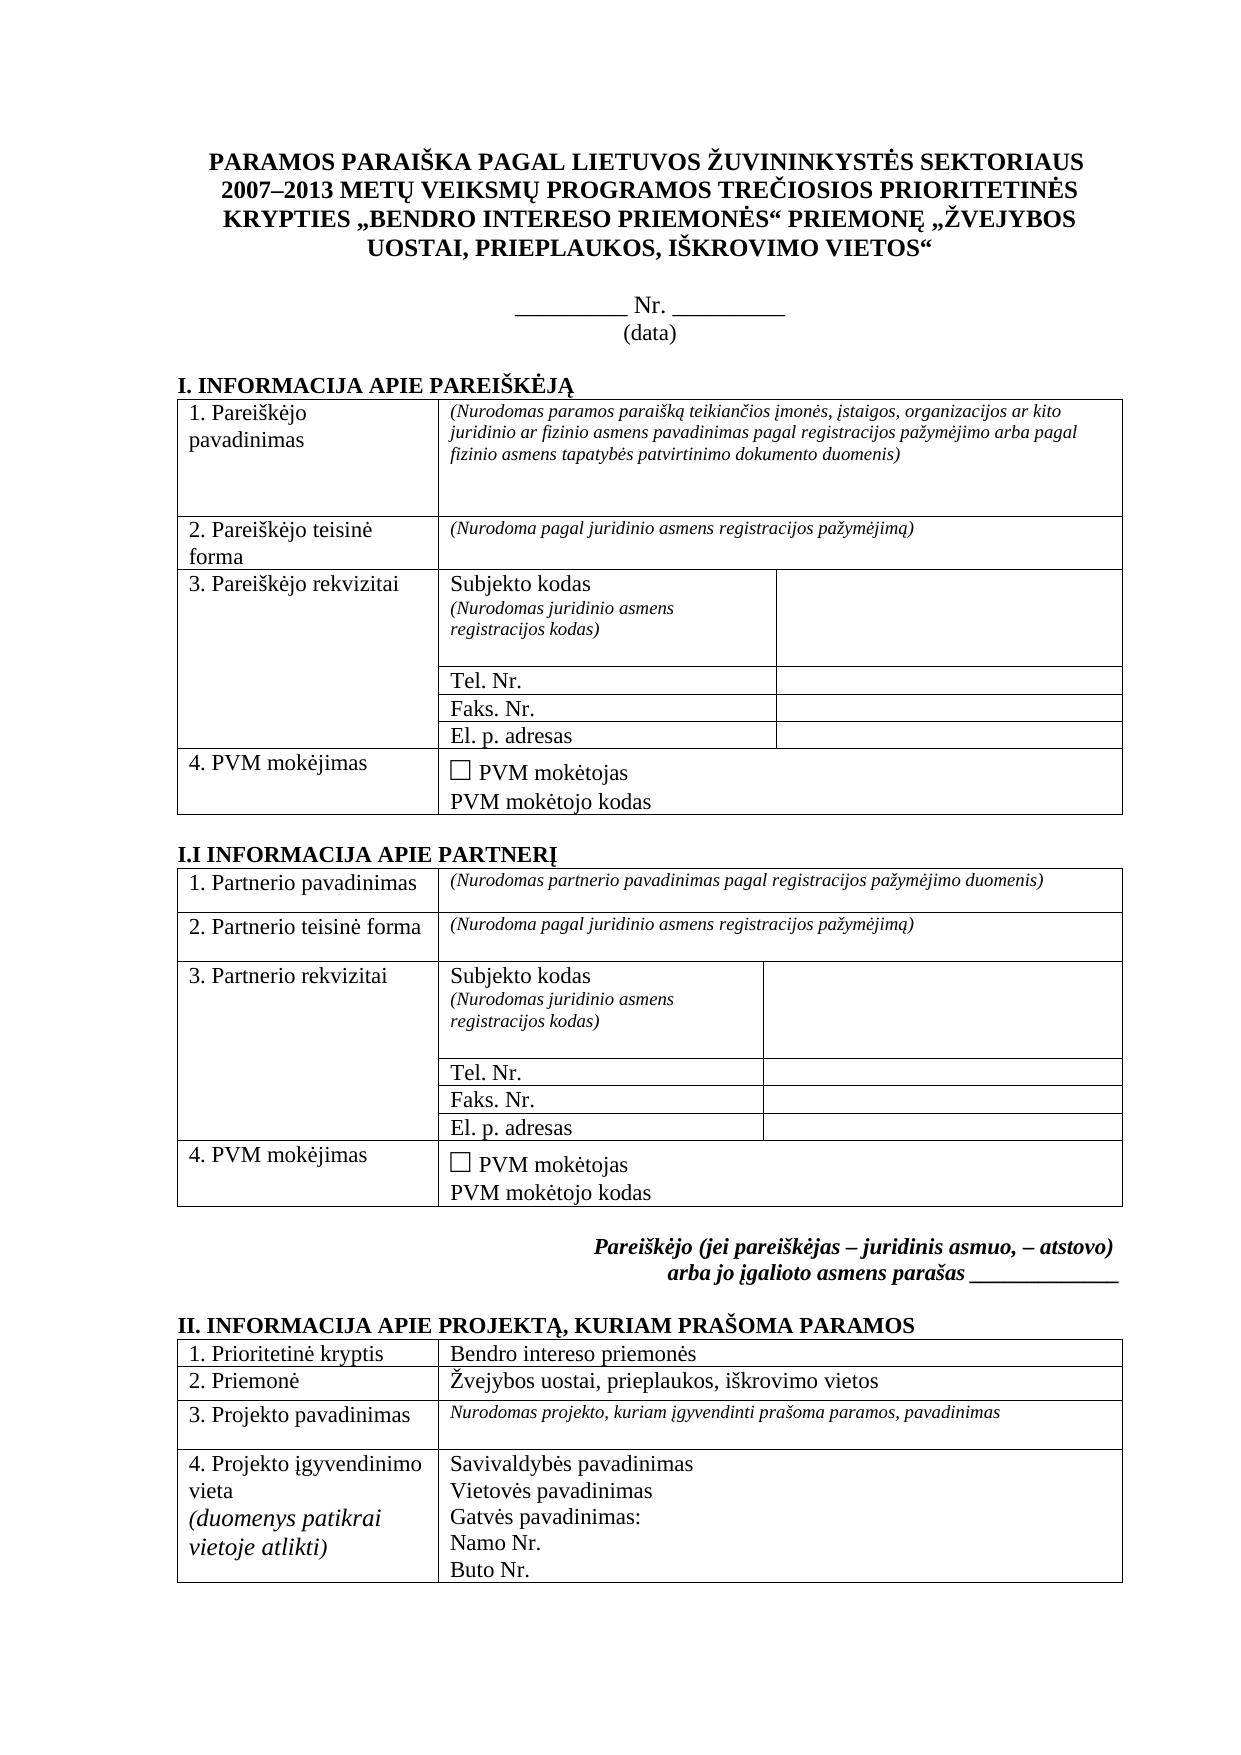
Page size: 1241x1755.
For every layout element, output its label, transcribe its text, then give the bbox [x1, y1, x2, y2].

table_cell 4. PVM mokėjimas [178, 749, 438, 814]
table_cell El. p. adresas [439, 1114, 763, 1140]
table_cell Savivaldybės pavadinimas Vietovės pavadinimas Gatvės pavadinimas: Namo Nr. Buto Nr. [439, 1450, 1122, 1582]
table_cell Faks. Nr. [439, 1086, 763, 1113]
table_cell Subjekto kodas (Nurodomas juridinio asmens registracijos kodas) [439, 962, 763, 1058]
table_header 1. Partnerio pavadinimas [178, 869, 438, 912]
table_cell 4. Projekto įgyvendinimo vieta (duomenys patikrai vietoje atlikti) [178, 1450, 438, 1582]
table_header 1. Prioritetinė kryptis [178, 1340, 438, 1366]
table_cell [764, 962, 1122, 1058]
table_cell [777, 570, 1122, 666]
table_cell Tel. Nr. [439, 1059, 763, 1085]
table_cell 3. Projekto pavadinimas [178, 1401, 438, 1449]
table_cell Tel. Nr. [439, 667, 776, 693]
table_cell 4. PVM mokėjimas [178, 1141, 438, 1206]
table_header Bendro intereso priemonės [439, 1340, 1122, 1366]
table_cell Žvejybos uostai, prieplaukos, iškrovimo vietos [439, 1367, 1122, 1400]
table_cell (Nurodoma pagal juridinio asmens registracijos pažymėjimą) [439, 517, 1122, 569]
table_cell [777, 722, 1122, 748]
table_cell [777, 667, 1122, 693]
text I.I INFORMACIJA APIE PARTNERĮ [177, 841, 1122, 868]
table_cell Nurodomas projekto, kuriam įgyvendinti prašoma paramos, pavadinimas [439, 1401, 1122, 1449]
table_cell El. p. adresas [439, 722, 776, 748]
table_cell 2. Pareiškėjo teisinė forma [178, 517, 438, 569]
table_cell 2. Partnerio teisinė forma [178, 913, 438, 961]
table_cell □ PVM mokėtojas PVM mokėtojo kodas [439, 749, 1062, 814]
text II. INFORMACIJA APIE PROJEKTĄ, KURIAM PRAŠOMA PARAMOS [177, 1312, 1122, 1338]
table_header (Nurodomas paramos paraišką teikiančios įmonės, įstaigos, organizacijos ar kito juridinio ar fizinio asmens pavadinimas pagal registracijos pažymėjimo arba pagal fizinio asmens tapatybės patvirtinimo dokumento duomenis) [439, 400, 1122, 516]
table_cell [764, 1114, 1122, 1140]
table_cell [1063, 749, 1122, 814]
text _________ Nr. _________ [177, 291, 1122, 319]
text arba jo įgalioto asmens parašas _____________ [177, 1259, 1122, 1286]
table_header (Nurodomas partnerio pavadinimas pagal registracijos pažymėjimo duomenis) [439, 869, 1122, 912]
table_cell [764, 1059, 1122, 1085]
table_header 1. Pareiškėjo pavadinimas [178, 400, 438, 516]
table_cell Subjekto kodas (Nurodomas juridinio asmens registracijos kodas) [439, 570, 776, 666]
table_cell 3. Pareiškėjo rekvizitai [178, 570, 438, 748]
text I. INFORMACIJA APIE PAREIŠKĖJĄ [177, 372, 1122, 398]
table_cell 3. Partnerio rekvizitai [178, 962, 438, 1140]
table_cell 2. Priemonė [178, 1367, 438, 1400]
table_cell (Nurodoma pagal juridinio asmens registracijos pažymėjimą) [439, 913, 1122, 961]
table_cell Faks. Nr. [439, 695, 776, 721]
text (data) [177, 319, 1122, 346]
text PARAMOS PARAIŠKA PAGAL LIETUVOS ŽUVININKYSTĖS SEKTORIAUS 2007–2013 METŲ VEIKSMŲ PROGRAMOS TREČIOSIOS PRIORITETINĖS KRYPTIES „BENDRO INTERESO PRIEMONĖS“ PRIEMONĘ „ŽVEJYBOS UOSTAI, PRIEPLAUKOS, IŠKROVIMO VIETOS“ [177, 147, 1122, 262]
table_cell [764, 1086, 1122, 1113]
table_cell [777, 695, 1122, 721]
table_cell □ PVM mokėtojas PVM mokėtojo kodas [439, 1141, 1122, 1206]
text Pareiškėjo (jei pareiškėjas – juridinis asmuo, – atstovo) [177, 1233, 1122, 1259]
